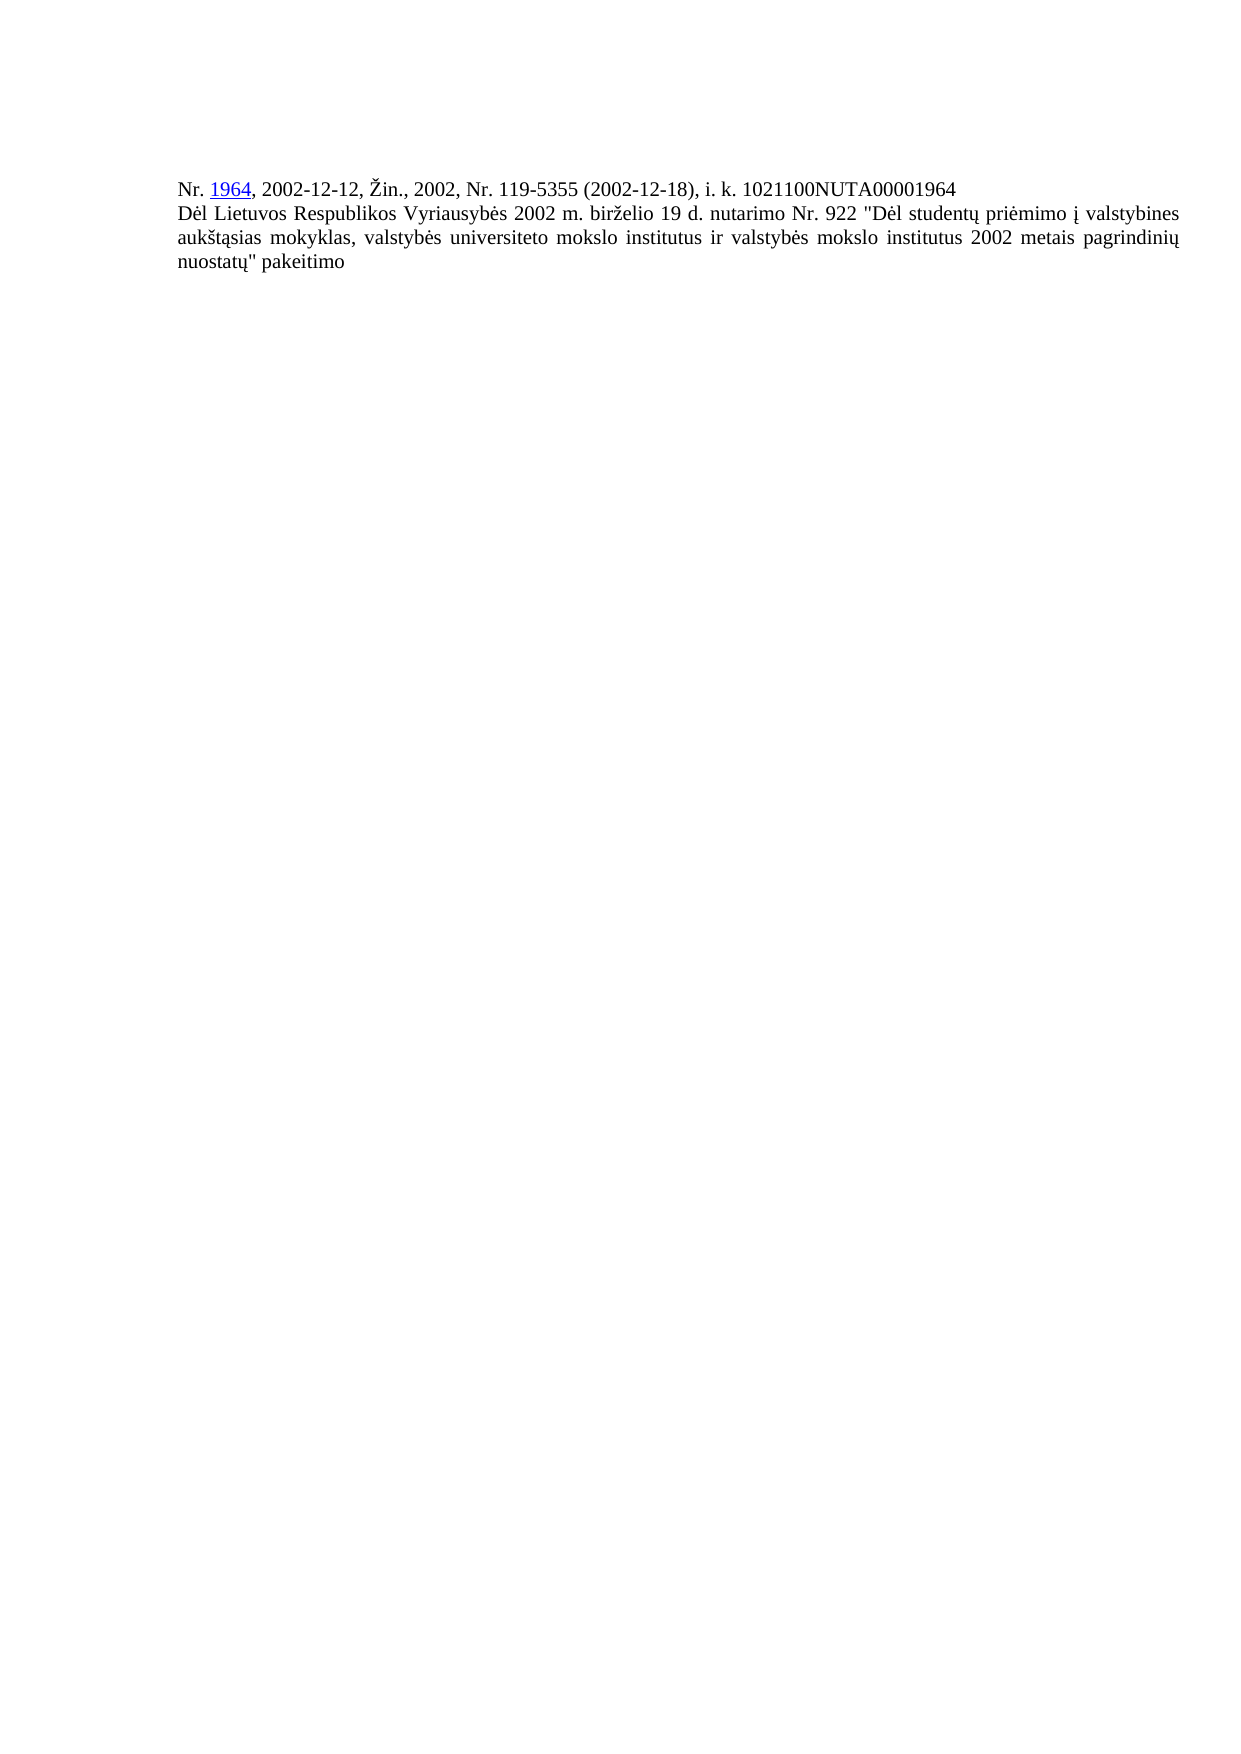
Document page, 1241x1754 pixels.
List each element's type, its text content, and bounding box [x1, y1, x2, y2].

text Nr. 1964, 2002-12-12, Žin., 2002, Nr. 119-5355 (2002-12-18), i. k. 1021100NUTA00001964 [177, 177, 1181, 201]
text Dėl Lietuvos Respublikos Vyriausybės 2002 m. birželio 19 d. nutarimo Nr. 922 "Dėl studentų priėmimo į valstybines aukštąsias mokyklas, valstybės universiteto mokslo institutus ir valstybės mokslo institutus 2002 metais pagrindinių nuostatų" pakeitimo [177, 201, 1181, 273]
